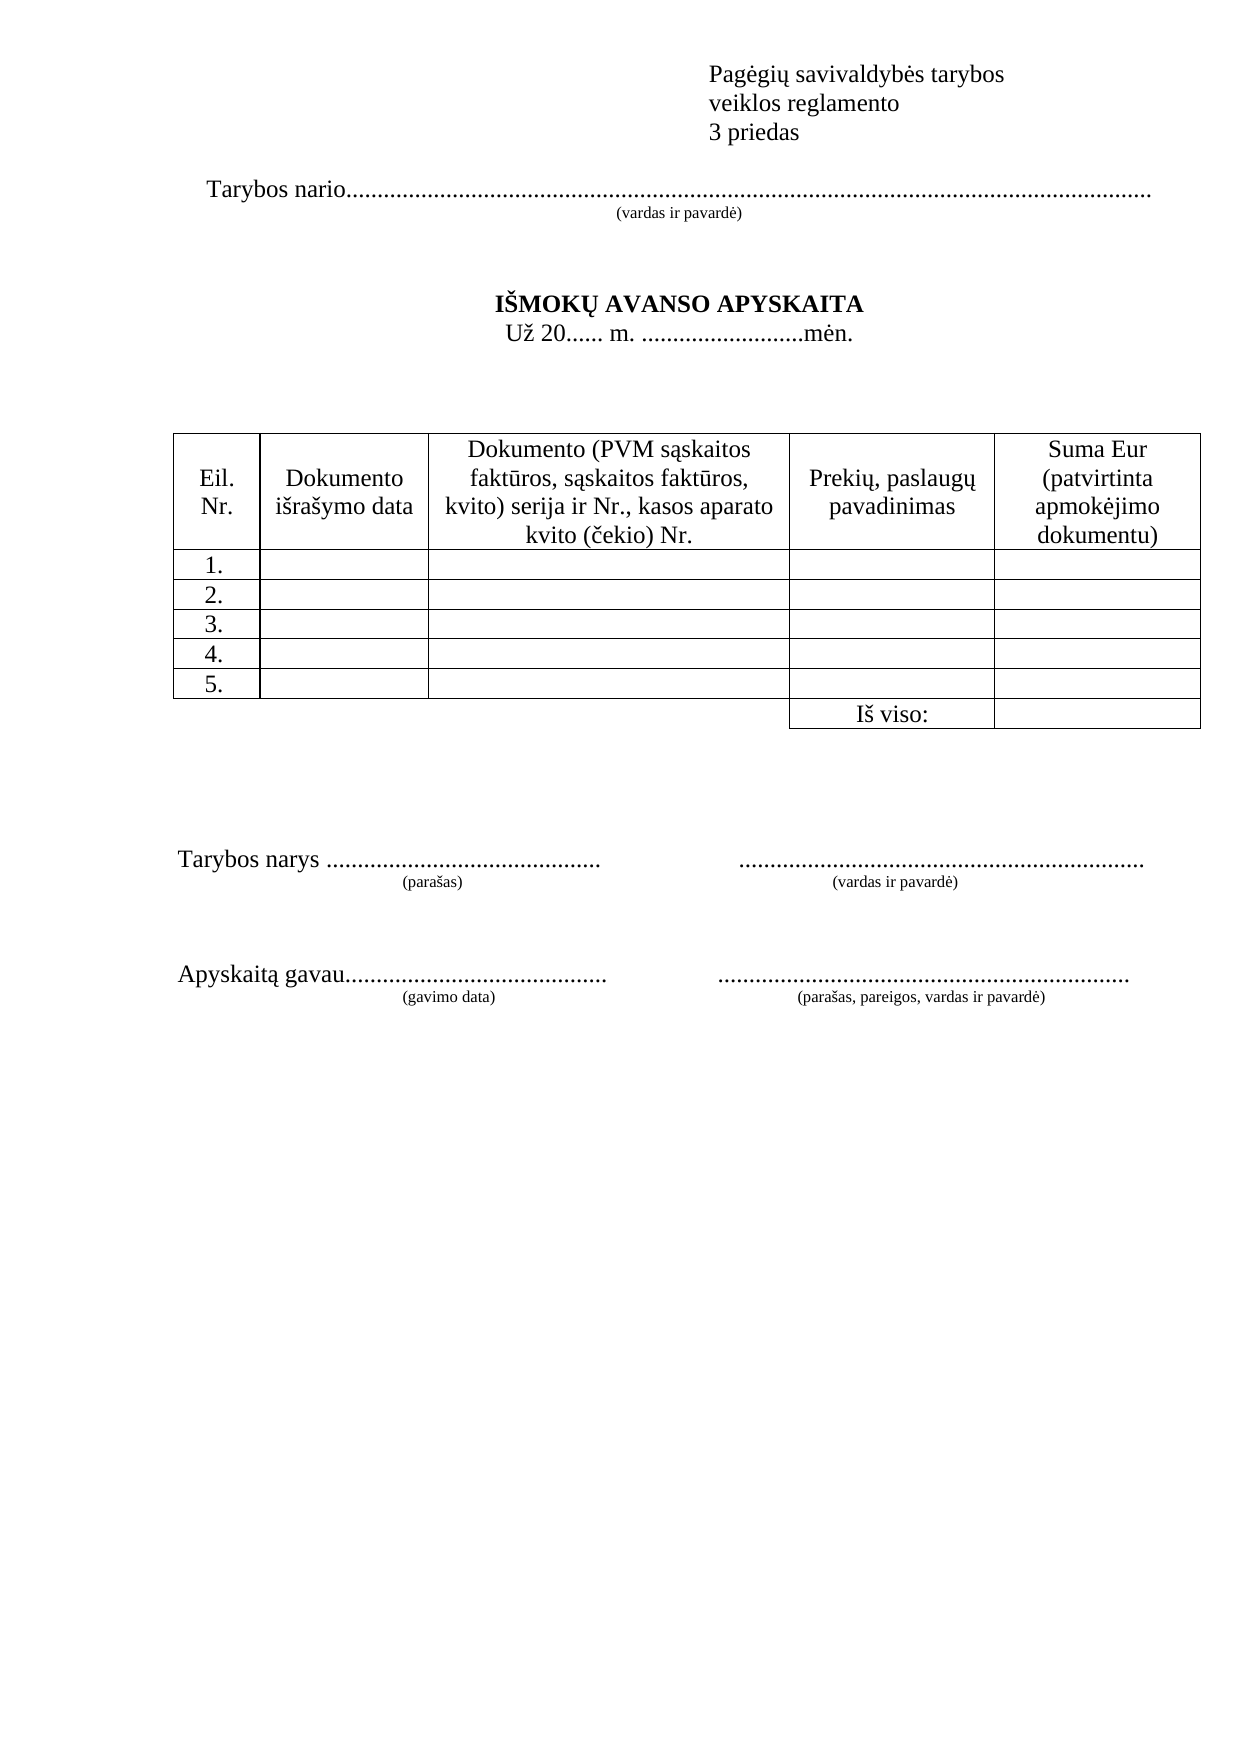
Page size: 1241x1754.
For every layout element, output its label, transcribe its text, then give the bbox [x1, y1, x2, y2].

table_cell 5. [174, 669, 259, 698]
table_cell [260, 699, 429, 728]
table_cell [261, 580, 428, 608]
table_cell [790, 580, 994, 608]
table_cell [429, 639, 789, 668]
table_cell [995, 639, 1200, 668]
table_header Prekių, paslaugų pavadinimas [790, 434, 994, 549]
table_cell [790, 639, 994, 668]
table_cell [429, 580, 789, 608]
table_cell [429, 699, 789, 728]
table_header Dokumento (PVM sąskaitos faktūros, sąskaitos faktūros, kvito) serija ir Nr., kasos aparato kvito (čekio) Nr. [429, 434, 789, 549]
table_header Suma Eur (patvirtinta apmokėjimo dokumentu) [995, 434, 1200, 549]
table_cell [429, 550, 789, 579]
text veiklos reglamento [709, 88, 1181, 117]
table_cell [429, 610, 789, 638]
table_cell [174, 699, 260, 728]
text (vardas ir pavardė) [177, 203, 1181, 232]
table_cell [261, 669, 428, 698]
table_cell 3. [174, 610, 259, 638]
table_cell [995, 699, 1200, 728]
text Apyskaitą gavau.......................................... .................................................................. [177, 959, 1181, 987]
table_cell [995, 580, 1200, 608]
table_cell [995, 550, 1200, 579]
text Pagėgių savivaldybės tarybos [709, 59, 1181, 88]
table_cell [995, 610, 1200, 638]
table_cell [261, 639, 428, 668]
table_header Dokumento išrašymo data [261, 434, 428, 549]
text (gavimo data) (parašas, pareigos, vardas ir pavardė) [402, 987, 1181, 1016]
table_cell 1. [174, 550, 259, 579]
table_cell [790, 550, 994, 579]
table_cell 2. [174, 580, 259, 608]
table_cell [261, 610, 428, 638]
text Išmokų avanso apyskaita [177, 289, 1181, 318]
table_cell [790, 669, 994, 698]
table_cell Iš viso: [790, 699, 994, 728]
table_cell [261, 550, 428, 579]
table_cell 4. [174, 639, 259, 668]
text Tarybos nario................................................................................................................................. [177, 174, 1181, 203]
table_cell [995, 669, 1200, 698]
text Už 20...... m. ..........................mėn. [177, 318, 1181, 347]
table_header Eil. Nr. [174, 434, 259, 549]
text (parašas) (vardas ir pavardė) [402, 872, 1181, 901]
text 3 priedas [177, 117, 1181, 145]
table_cell [790, 610, 994, 638]
text Tarybos narys ............................................ ................................................................. [177, 844, 1181, 872]
table_cell [429, 669, 789, 698]
